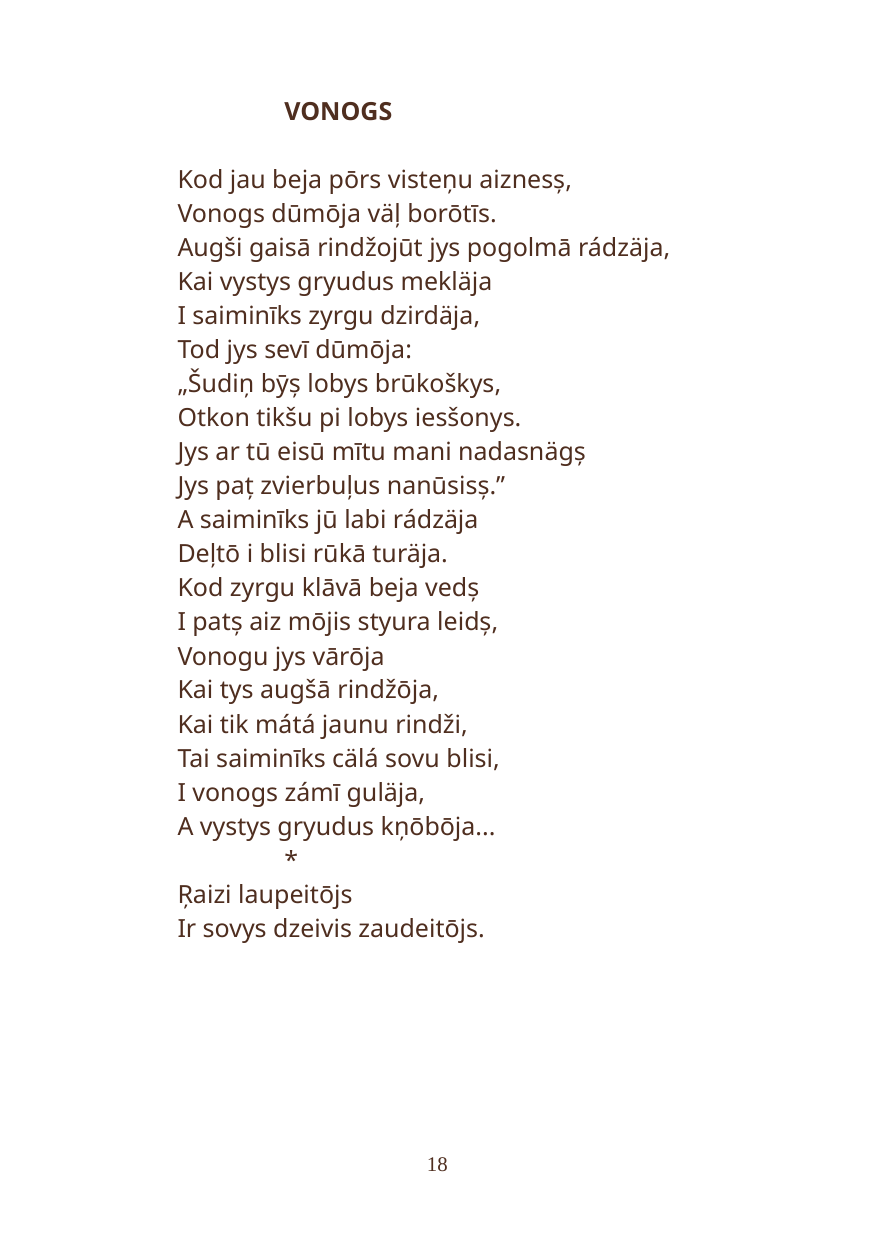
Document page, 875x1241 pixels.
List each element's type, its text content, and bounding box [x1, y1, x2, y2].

text „Šudiņ bȳș lobys brūkoškys, [177, 366, 815, 400]
text Deļtō i blisi rūkā turäja. [177, 536, 815, 570]
text Tai saiminīks cälá sovu blisi, [177, 740, 815, 774]
text Ŗaizi laupeitōjs [177, 877, 815, 911]
text Otkon tikšu pi lobys iesšonys. [177, 400, 815, 434]
text I saiminīks zyrgu dzirdäja, [177, 297, 815, 332]
text VONOGS [177, 93, 815, 127]
text Ir sovys dzeivis zaudeitōjs. [177, 911, 815, 945]
text * [177, 842, 815, 877]
text A saiminīks jū labi rádzäja [177, 502, 815, 536]
text Vonogs dūmōja väļ borōtīs. [177, 195, 815, 229]
text Augši gaisā rindžojūt jys pogolmā rádzäja, [177, 229, 815, 263]
text Jys paț zvierbuļus nanūsisș.” [177, 468, 815, 502]
text Jys ar tū eisū mītu mani nadasnägș [177, 434, 815, 468]
text Tod jys sevī dūmōja: [177, 332, 815, 366]
text Kod zyrgu klāvā beja vedș [177, 570, 815, 604]
text Kod jau beja pōrs visteņu aiznesș, [177, 161, 815, 195]
text Kai vystys gryudus mekläja [177, 263, 815, 297]
text Kai tik mátá jaunu rindži, [177, 706, 815, 740]
text Vonogu jys vārōja [177, 638, 815, 672]
text I patș aiz mōjis styura leidș, [177, 604, 815, 638]
text A vystys gryudus kņōbōja... [177, 808, 815, 842]
text I vonogs zámī guläja, [177, 774, 815, 808]
text Kai tys augšā rindžōja, [177, 672, 815, 706]
